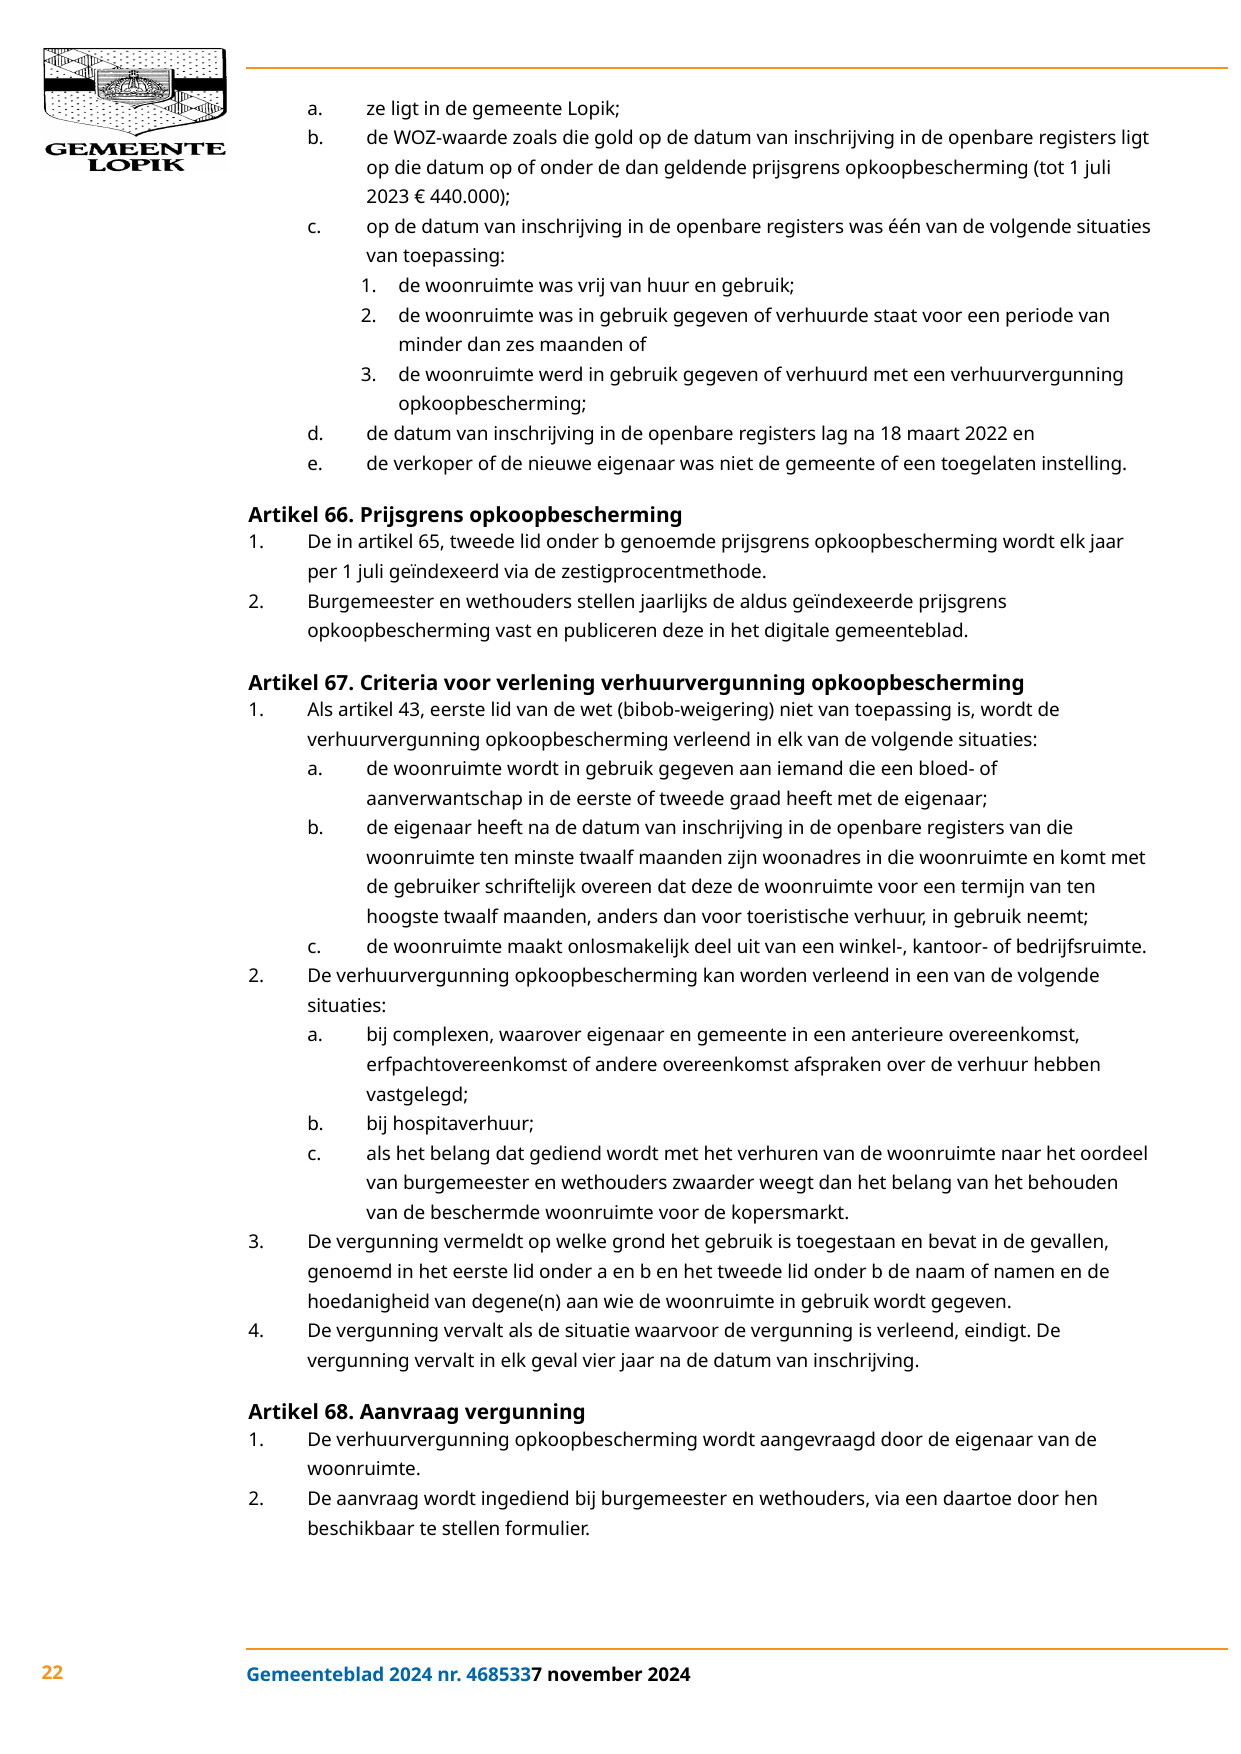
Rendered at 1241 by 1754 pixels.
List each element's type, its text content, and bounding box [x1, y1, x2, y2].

list Als artikel 43, eerste lid van de wet (bibob-weigering) niet van toepassing is, wordt de verhuurvergunning opkoopbescherming verleend in elk van de volgende situaties: [248, 696, 1152, 752]
text Artikel 68. Aanvraag vergunning [248, 1397, 1152, 1426]
list bij hospitaverhuur; [307, 1110, 1152, 1136]
list Burgemeester en wethouders stellen jaarlijks de aldus geïndexeerde prijsgrens opkoopbescherming vast en publiceren deze in het digitale gemeenteblad. [248, 588, 1152, 643]
list de datum van inschrijving in de openbare registers lag na 18 maart 2022 en [307, 420, 1152, 446]
list de woonruimte was vrij van huur en gebruik; [361, 272, 1152, 298]
list de woonruimte was in gebruik gegeven of verhuurde staat voor een periode van minder dan zes maanden of [361, 302, 1152, 357]
list als het belang dat gediend wordt met het verhuren van de woonruimte naar het oordeel van burgemeester en wethouders zwaarder weegt dan het belang van het behouden van de beschermde woonruimte voor de kopersmarkt. [307, 1140, 1152, 1225]
list bij complexen, waarover eigenaar en gemeente in een anterieure overeenkomst, erfpachtovereenkomst of andere overeenkomst afspraken over de verhuur hebben vastgelegd; [307, 1022, 1152, 1107]
text Artikel 66. Prijsgrens opkoopbescherming [248, 500, 1152, 529]
list de woonruimte maakt onlosmakelijk deel uit van een winkel-, kantoor- of bedrijfsruimte. [307, 933, 1152, 959]
list De in artikel 65, tweede lid onder b genoemde prijsgrens opkoopbescherming wordt elk jaar per 1 juli geïndexeerd via de zestigprocentmethode. [248, 529, 1152, 584]
list de verkoper of de nieuwe eigenaar was niet de gemeente of een toegelaten instelling. [307, 450, 1152, 476]
list De verhuurvergunning opkoopbescherming kan worden verleend in een van de volgende situaties: [248, 962, 1152, 1018]
list de WOZ-waarde zoals die gold op de datum van inschrijving in de openbare registers ligt op die datum op of onder de dan geldende prijsgrens opkoopbescherming (tot 1 juli 2023 € 440.000); [307, 124, 1152, 209]
text Artikel 67. Criteria voor verlening verhuurvergunning opkoopbescherming [248, 668, 1152, 696]
list de eigenaar heeft na de datum van inschrijving in de openbare registers van die woonruimte ten minste twaalf maanden zijn woonadres in die woonruimte en komt met de gebruiker schriftelijk overeen dat deze de woonruimte voor een termijn van ten hoogste twaalf maanden, anders dan voor toeristische verhuur, in gebruik neemt; [307, 814, 1152, 929]
list op de datum van inschrijving in de openbare registers was één van de volgende situaties van toepassing: [307, 213, 1152, 268]
list De vergunning vermeldt op welke grond het gebruik is toegestaan en bevat in de gevallen, genoemd in het eerste lid onder a en b en het tweede lid onder b de naam of namen en de hoedanigheid van degene(n) aan wie de woonruimte in gebruik wordt gegeven. [248, 1229, 1152, 1314]
picture [41, 47, 231, 172]
list ze ligt in de gemeente Lopik; [307, 95, 1152, 121]
list de woonruimte wordt in gebruik gegeven aan iemand die een bloed- of aanverwantschap in de eerste of tweede graad heeft met de eigenaar; [307, 755, 1152, 811]
list De aanvraag wordt ingediend bij burgemeester en wethouders, via een daartoe door hen beschikbaar te stellen formulier. [248, 1485, 1152, 1540]
list De verhuurvergunning opkoopbescherming wordt aangevraagd door de eigenaar van de woonruimte. [248, 1426, 1152, 1481]
list de woonruimte werd in gebruik gegeven of verhuurd met een verhuurvergunning opkoopbescherming; [361, 361, 1152, 416]
list De vergunning vervalt als de situatie waarvoor de vergunning is verleend, eindigt. De vergunning vervalt in elk geval vier jaar na de datum van inschrijving. [248, 1317, 1152, 1373]
